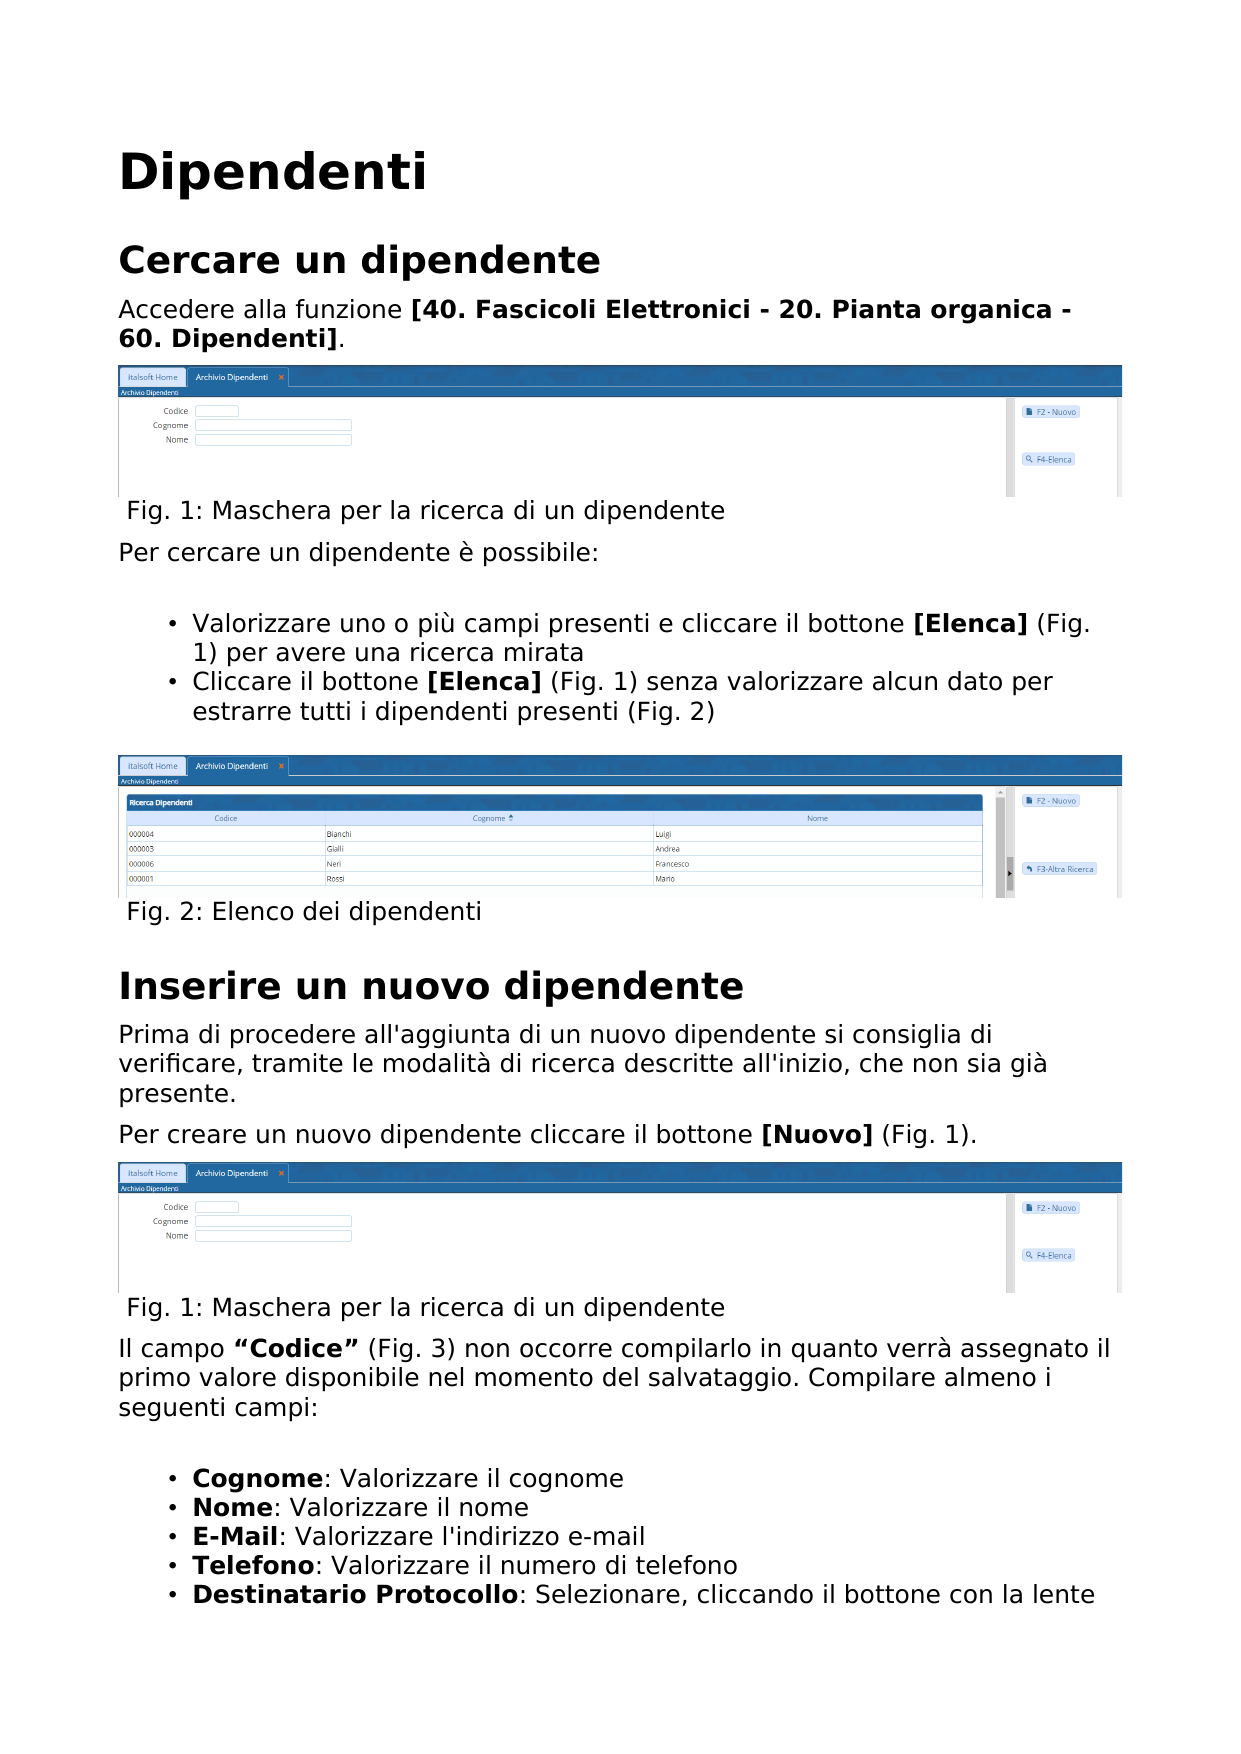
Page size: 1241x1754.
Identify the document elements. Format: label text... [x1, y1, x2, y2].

subtitle Inserire un nuovo dipendente [118, 964, 1122, 1008]
text Per creare un nuovo dipendente cliccare il bottone [Nuovo] (Fig. 1). [118, 1120, 1122, 1149]
list Destinatario Protocollo: Selezionare, cliccando il bottone con la lente [177, 1581, 1122, 1610]
list Telefono: Valorizzare il numero di telefono [177, 1551, 1122, 1581]
text Fig. 2: Elenco dei dipendenti [118, 898, 1122, 927]
text Prima di procedere all'aggiunta di un nuovo dipendente si consiglia di verificare, tramite le modalità di ricerca descritte all'inizio, che non sia già presente. [118, 1020, 1122, 1108]
list Valorizzare uno o più campi presenti e cliccare il bottone [Elenca] (Fig. 1) per avere una ricerca mirata [177, 609, 1122, 668]
subtitle Cercare un dipendente [118, 239, 1122, 282]
picture [118, 365, 1123, 497]
text Fig. 1: Maschera per la ricerca di un dipendente [118, 497, 1122, 526]
text Accedere alla funzione [40. Fascicoli Elettronici - 20. Pianta organica - 60. Dipendenti]. [118, 295, 1122, 353]
text Fig. 1: Maschera per la ricerca di un dipendente [118, 1293, 1122, 1322]
picture [118, 1162, 1123, 1293]
text Per cercare un dipendente è possibile: [118, 538, 1122, 567]
list Cognome: Valorizzare il cognome [177, 1464, 1122, 1493]
list Cliccare il bottone [Elenca] (Fig. 1) senza valorizzare alcun dato per estrarre tutti i dipendenti presenti (Fig. 2) [177, 668, 1122, 726]
text Il campo “Codice” (Fig. 3) non occorre compilarlo in quanto verrà assegnato il primo valore disponibile nel momento del salvataggio. Compilare almeno i seguenti campi: [118, 1334, 1122, 1422]
subtitle Dipendenti [118, 143, 1122, 201]
list E-Mail: Valorizzare l'indirizzo e-mail [177, 1522, 1122, 1551]
picture [118, 755, 1123, 898]
list Nome: Valorizzare il nome [177, 1493, 1122, 1522]
